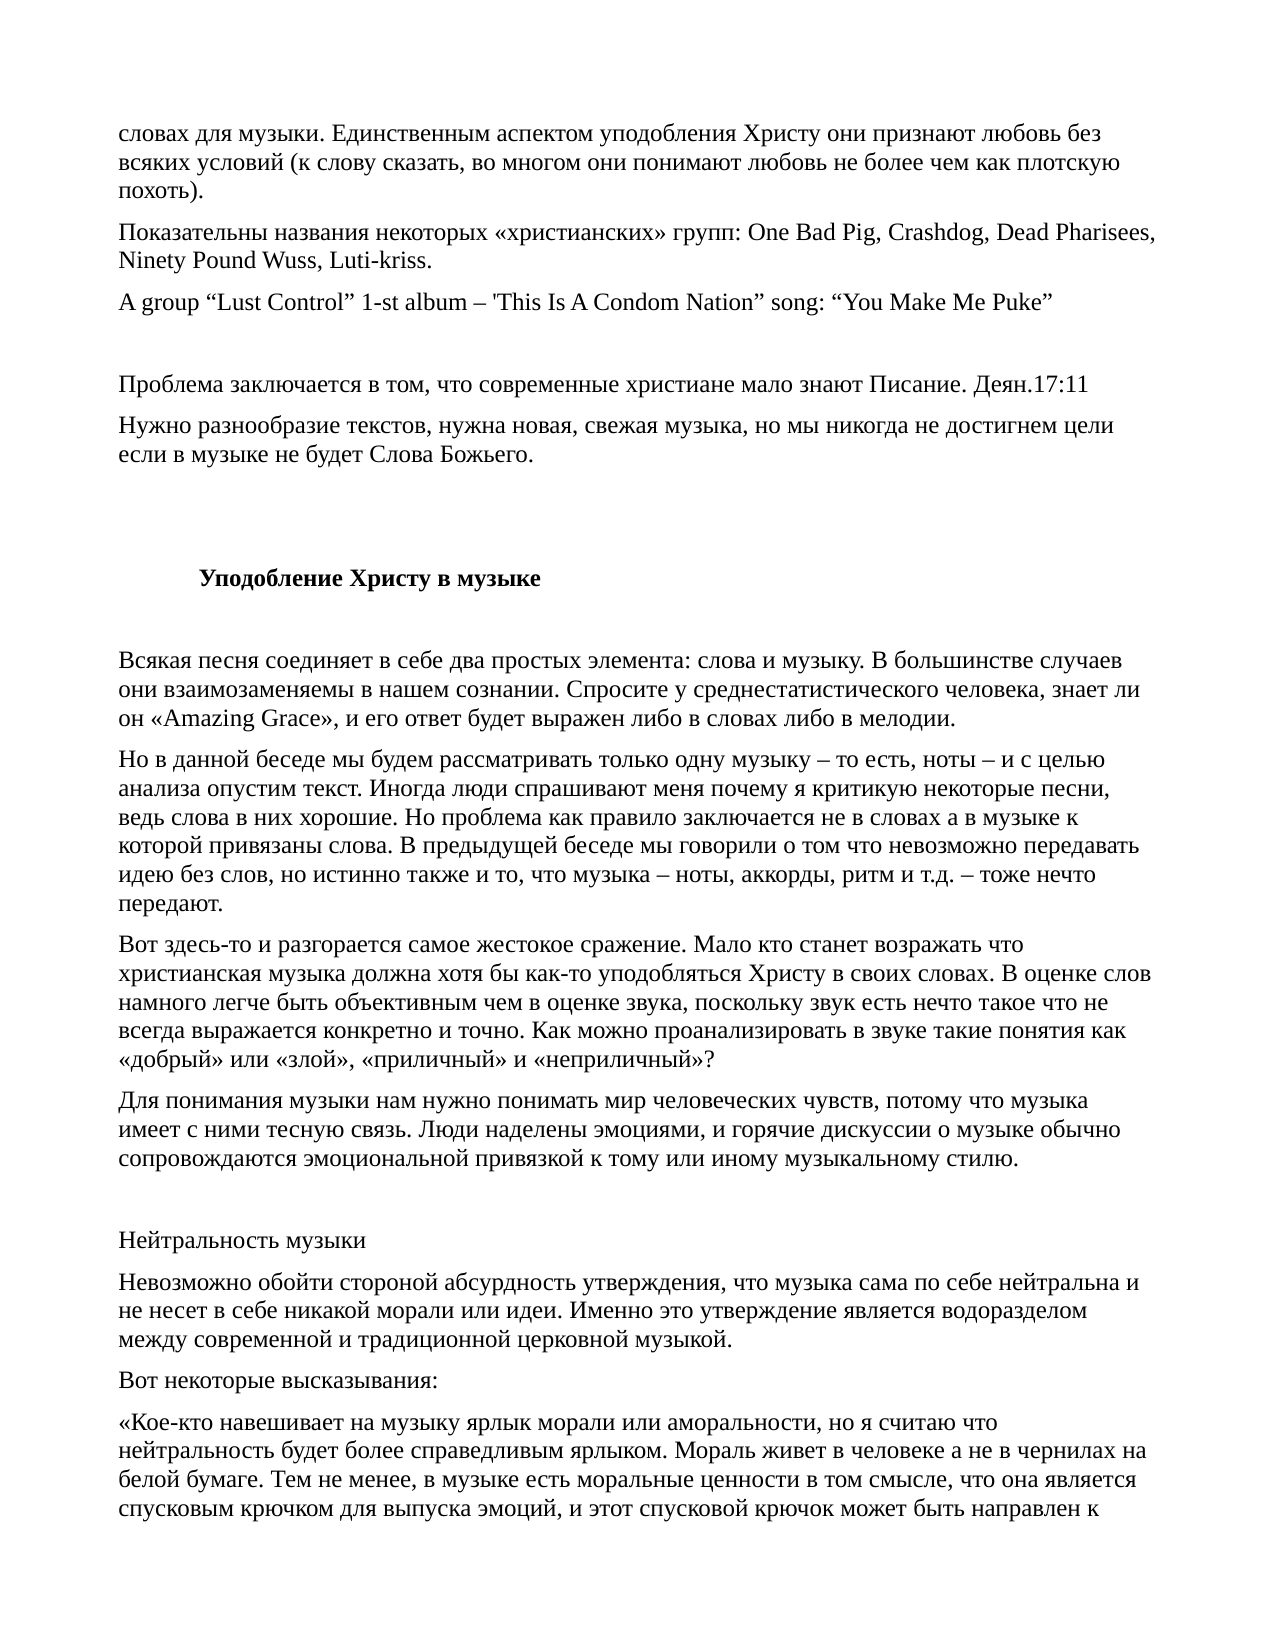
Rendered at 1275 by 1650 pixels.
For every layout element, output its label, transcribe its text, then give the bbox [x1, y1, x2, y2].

text словах для музыки. Единственным аспектом уподобления Христу они признают любовь без всяких условий (к слову сказать, во многом они понимают любовь не более чем как плотскую похоть). [118, 118, 1157, 204]
text Вот здесь-то и разгорается самое жестокое сражение. Мало кто станет возражать что христианская музыка должна хотя бы как-то уподобляться Христу в своих словах. В оценке слов намного легче быть объективным чем в оценке звука, поскольку звук есть нечто такое что не всегда выражается конкретно и точно. Как можно проанализировать в звуке такие понятия как «добрый» или «злой», «приличный» и «неприличный»? [118, 929, 1157, 1073]
text Для понимания музыки нам нужно понимать мир человеческих чувств, потому что музыка имеет с ними тесную связь. Люди наделены эмоциями, и горячие дискуссии о музыке обычно сопровождаются эмоциональной привязкой к тому или иному музыкальному стилю. [118, 1086, 1157, 1172]
text «Кое-кто навешивает на музыку ярлык морали или аморальности, но я считаю что нейтральность будет более справедливым ярлыком. Мораль живет в человеке а не в чернилах на белой бумаге. Тем не менее, в музыке есть моральные ценности в том смысле, что она является спусковым крючком для выпуска эмоций, и этот спусковой крючок может быть направлен к [118, 1407, 1157, 1522]
text Уподобление Христу в музыке [118, 563, 1157, 592]
text Проблема заключается в том, что современные христиане мало знают Писание. Деян.17:11 [118, 369, 1157, 398]
text Невозможно обойти стороной абсурдность утверждения, что музыка сама по себе нейтральна и не несет в себе никакой морали или идеи. Именно это утверждение является водоразделом между современной и традиционной церковной музыкой. [118, 1267, 1157, 1353]
text Нужно разнообразие текстов, нужна новая, свежая музыка, но мы никогда не достигнем цели если в музыке не будет Слова Божьего. [118, 411, 1157, 468]
text Вот некоторые высказывания: [118, 1366, 1157, 1394]
text Но в данной беседе мы будем рассматривать только одну музыку – то есть, ноты – и с целью анализа опустим текст. Иногда люди спрашивают меня почему я критикую некоторые песни, ведь слова в них хорошие. Но проблема как правило заключается не в словах а в музыке к которой привязаны слова. В предыдущей беседе мы говорили о том что невозможно передавать идею без слов, но истинно также и то, что музыка – ноты, аккорды, ритм и т.д. – тоже нечто передают. [118, 744, 1157, 917]
text Нейтральность музыки [118, 1226, 1157, 1254]
text Всякая песня соединяет в себе два простых элемента: слова и музыку. В большинстве случаев они взаимозаменяемы в нашем сознании. Спросите у среднестатистического человека, знает ли он «Amazing Gracе», и его ответ будет выражен либо в словах либо в мелодии. [118, 646, 1157, 732]
text A group “Lust Control” 1-st album – 'This Is A Condom Nation” song: “You Make Me Puke” [118, 287, 1157, 316]
text Показательны названия некоторых «христианских» групп: One Bad Pig, Crashdog, Dead Pharisees, Ninety Pound Wuss, Luti-kriss. [118, 217, 1157, 274]
